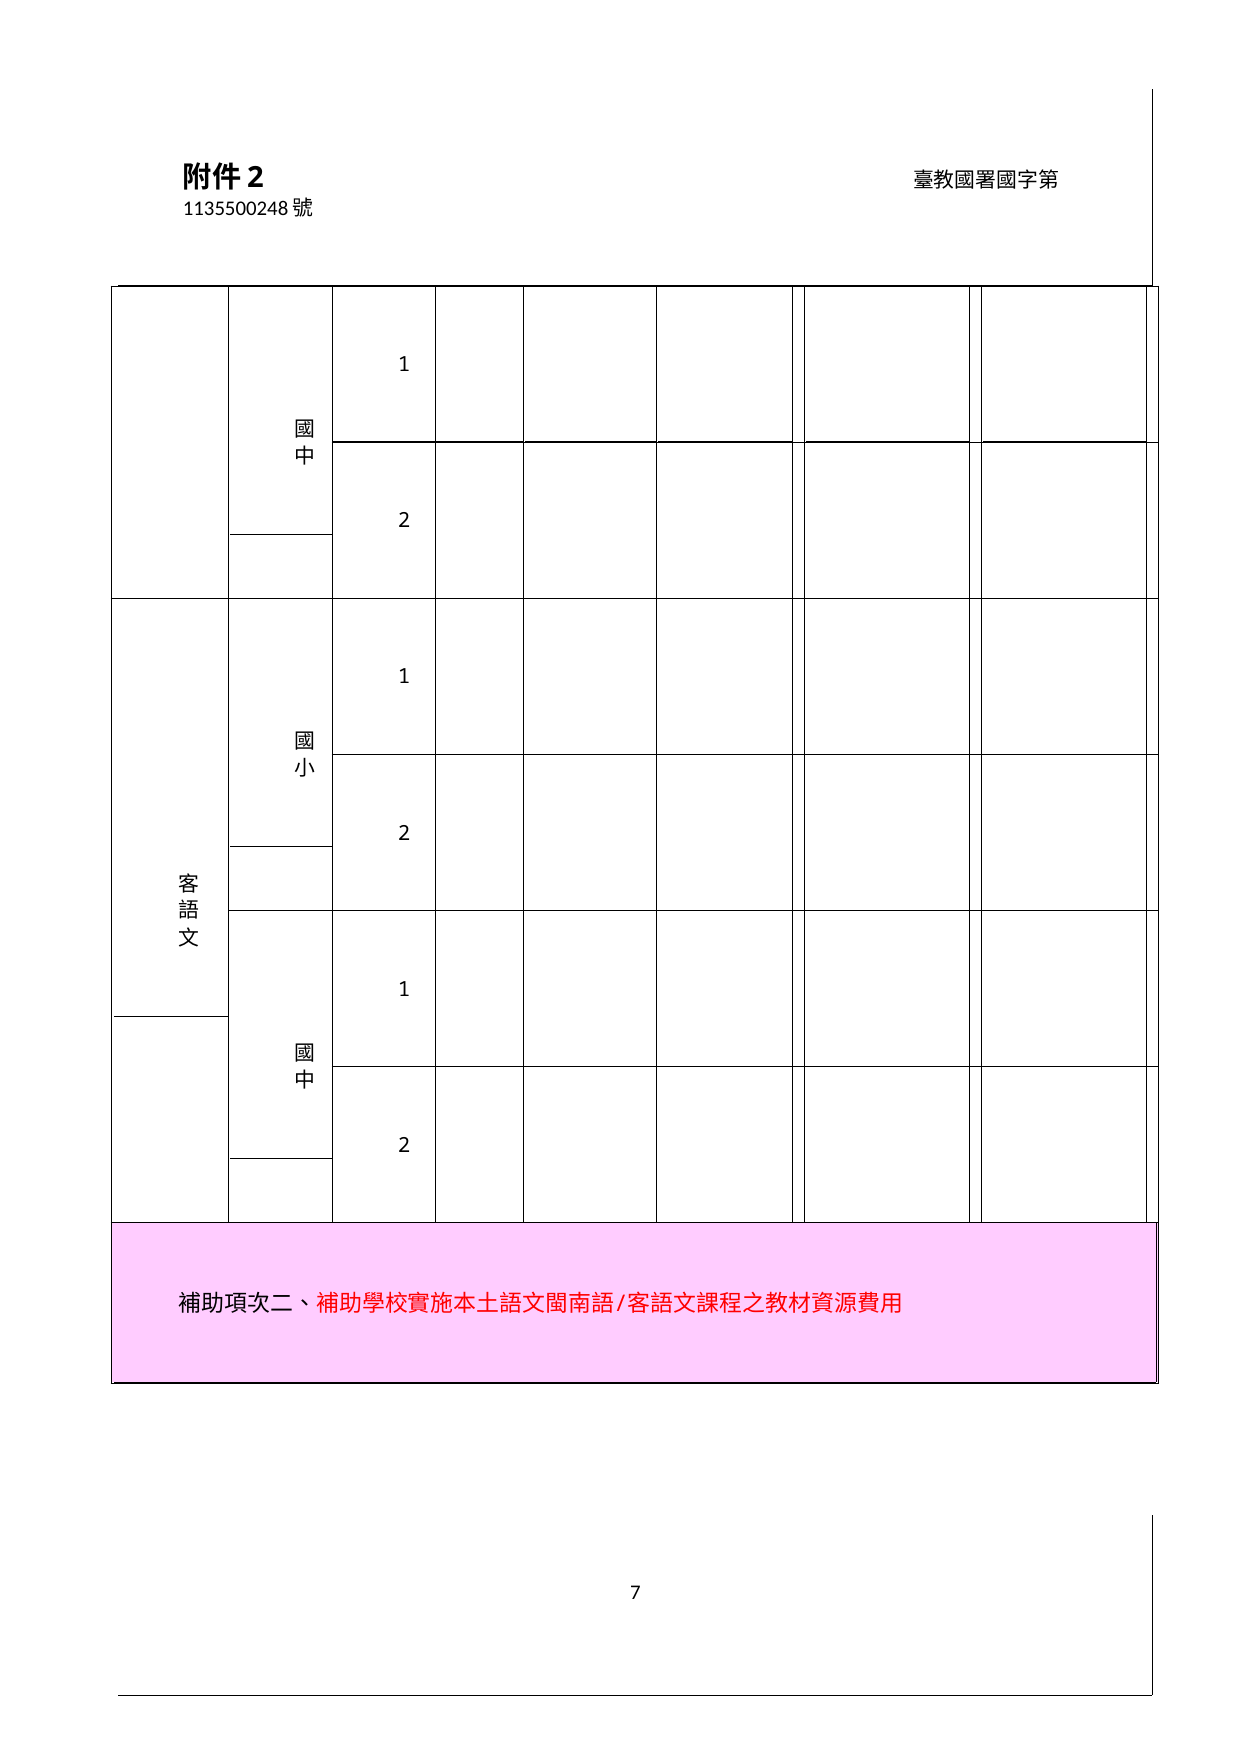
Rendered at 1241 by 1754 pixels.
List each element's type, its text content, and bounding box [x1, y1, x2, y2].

table_cell 補助項次二、補助學校實施本土語文閩南語/客語文課程之教材資源費用 [112, 1223, 1156, 1382]
table_cell [793, 443, 804, 598]
table_cell [982, 755, 1146, 910]
table_cell 1 [333, 911, 435, 1066]
table_cell [970, 755, 981, 910]
table_cell 國中 [229, 287, 332, 598]
table_cell [805, 755, 969, 910]
table_cell [805, 1067, 969, 1222]
table_cell [1147, 911, 1158, 1066]
table_cell [436, 1067, 523, 1222]
table_cell [982, 443, 1146, 598]
table_cell [657, 911, 792, 1066]
table_cell [805, 287, 969, 442]
table_cell [1147, 287, 1158, 442]
table_cell [436, 911, 523, 1066]
table_cell [657, 599, 792, 754]
table_cell [793, 1067, 804, 1222]
table_cell [793, 287, 804, 442]
table_cell [112, 287, 228, 598]
table_cell [657, 287, 792, 442]
table_cell [982, 1067, 1146, 1222]
table_cell 客語文 [112, 599, 228, 1222]
table_cell [436, 599, 523, 754]
table_cell [982, 599, 1146, 754]
table_cell [1147, 599, 1158, 754]
table_cell [657, 443, 792, 598]
table_cell [524, 287, 656, 442]
table_cell [982, 911, 1146, 1066]
table_cell 國小 [229, 599, 332, 910]
table_cell [436, 755, 523, 910]
table_cell [793, 911, 804, 1066]
table_cell [524, 599, 656, 754]
table_cell [1147, 1067, 1158, 1222]
table_cell [805, 911, 969, 1066]
table_cell [970, 911, 981, 1066]
table_cell 國中 [229, 911, 332, 1222]
table_cell [657, 755, 792, 910]
table_cell 2 [333, 443, 435, 598]
table_cell [982, 287, 1146, 442]
table_cell [805, 599, 969, 754]
table_cell [970, 599, 981, 754]
table_cell 1 [333, 599, 435, 754]
table_cell [793, 755, 804, 910]
table_cell 2 [333, 755, 435, 910]
table_cell [524, 443, 656, 598]
table_cell [657, 1067, 792, 1222]
table_cell [970, 1067, 981, 1222]
table_cell [1147, 443, 1158, 598]
table_cell [524, 911, 656, 1066]
table_cell [436, 287, 523, 441]
table_cell [524, 755, 656, 910]
table_cell [1147, 755, 1158, 910]
table_cell [970, 287, 981, 442]
table_cell 1 [333, 287, 435, 441]
table_cell 2 [333, 1067, 435, 1222]
table_cell [524, 1067, 656, 1222]
table_cell [970, 443, 981, 598]
table_cell [793, 599, 804, 754]
table_cell [436, 443, 523, 598]
table_cell [805, 443, 969, 598]
